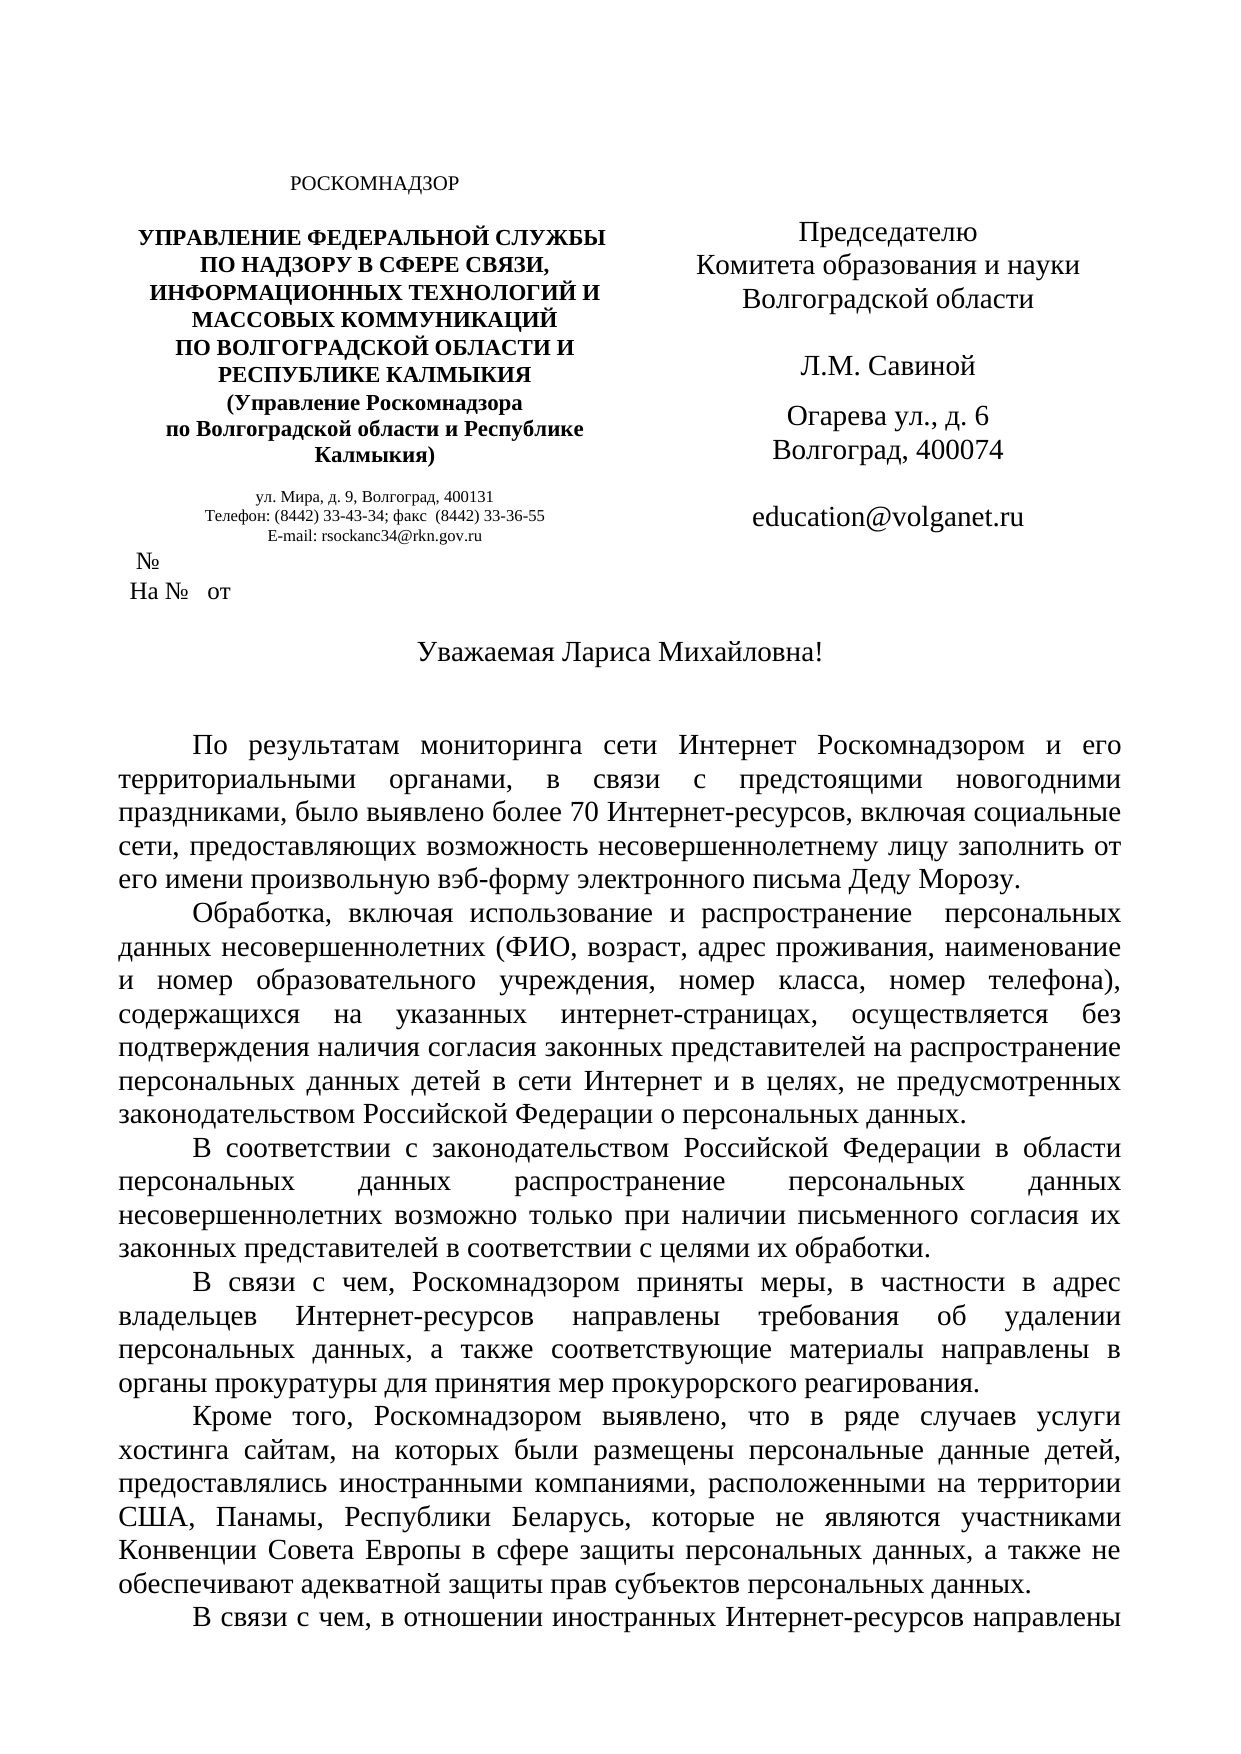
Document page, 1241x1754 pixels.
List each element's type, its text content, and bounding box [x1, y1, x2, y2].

text В соответствии с законодательством Российской Федерации в области персональных данных распространение персональных данных несовершеннолетних возможно только при наличии письменного согласия их законных представителей в соответствии с целями их обработки. [118, 1130, 1122, 1264]
table_header РОСКОМНАДЗОР УПРАВЛЕНИЕ ФЕДЕРАЛЬНОЙ СЛУЖБЫ ПО НАДЗОРУ В СФЕРЕ СВЯЗИ, ИНФОРМАЦИОННЫХ ТЕХНОЛОГИЙ И МАССОВЫХ КОММУНИКАЦИЙ ПО ВОЛГОГРАДСКОЙ ОБЛАСТИ И РЕСПУБЛИКЕ КАЛМЫКИЯ (Управление Роскомнадзора по Волгоградской области и Республике Калмыкия) ул. Мира, д. 9, Волгоград, 400131 Телефон: (8442) 33-43-34; факс (8442) 33-36-55 E-mail: rsockanc34@rkn.gov.ru № На № от [118, 147, 631, 634]
table_header Председателю Комитета образования и науки Волгоградской области Л.М. Савиной Огарева ул., д. 6 Волгоград, 400074 education@volganet.ru [631, 147, 1144, 634]
text Уважаемая Лариса Михайловна! [118, 634, 1122, 668]
text В связи с чем, в отношении иностранных Интернет-ресурсов направлены [118, 1599, 1122, 1633]
text По результатам мониторинга сети Интернет Роскомнадзором и его территориальными органами, в связи с предстоящими новогодними праздниками, было выявлено более 70 Интернет-ресурсов, включая социальные сети, предоставляющих возможность несовершеннолетнему лицу заполнить от его имени произвольную вэб-форму электронного письма Деду Морозу. [118, 727, 1122, 895]
text Обработка, включая использование и распространение персональных данных несовершеннолетних (ФИО, возраст, адрес проживания, наименование и номер образовательного учреждения, номер класса, номер телефона), содержащихся на указанных интернет-страницах, осуществляется без подтверждения наличия согласия законных представителей на распространение персональных данных детей в сети Интернет и в целях, не предусмотренных законодательством Российской Федерации о персональных данных. [118, 895, 1122, 1130]
text В связи с чем, Роскомнадзором приняты меры, в частности в адрес владельцев Интернет-ресурсов направлены требования об удалении персональных данных, а также соответствующие материалы направлены в органы прокуратуры для принятия мер прокурорского реагирования. [118, 1264, 1122, 1398]
text Кроме того, Роскомнадзором выявлено, что в ряде случаев услуги хостинга сайтам, на которых были размещены персональные данные детей, предоставлялись иностранными компаниями, расположенными на территории США, Панамы, Республики Беларусь, которые не являются участниками Конвенции Совета Европы в сфере защиты персональных данных, а также не обеспечивают адекватной защиты прав субъектов персональных данных. [118, 1398, 1122, 1599]
